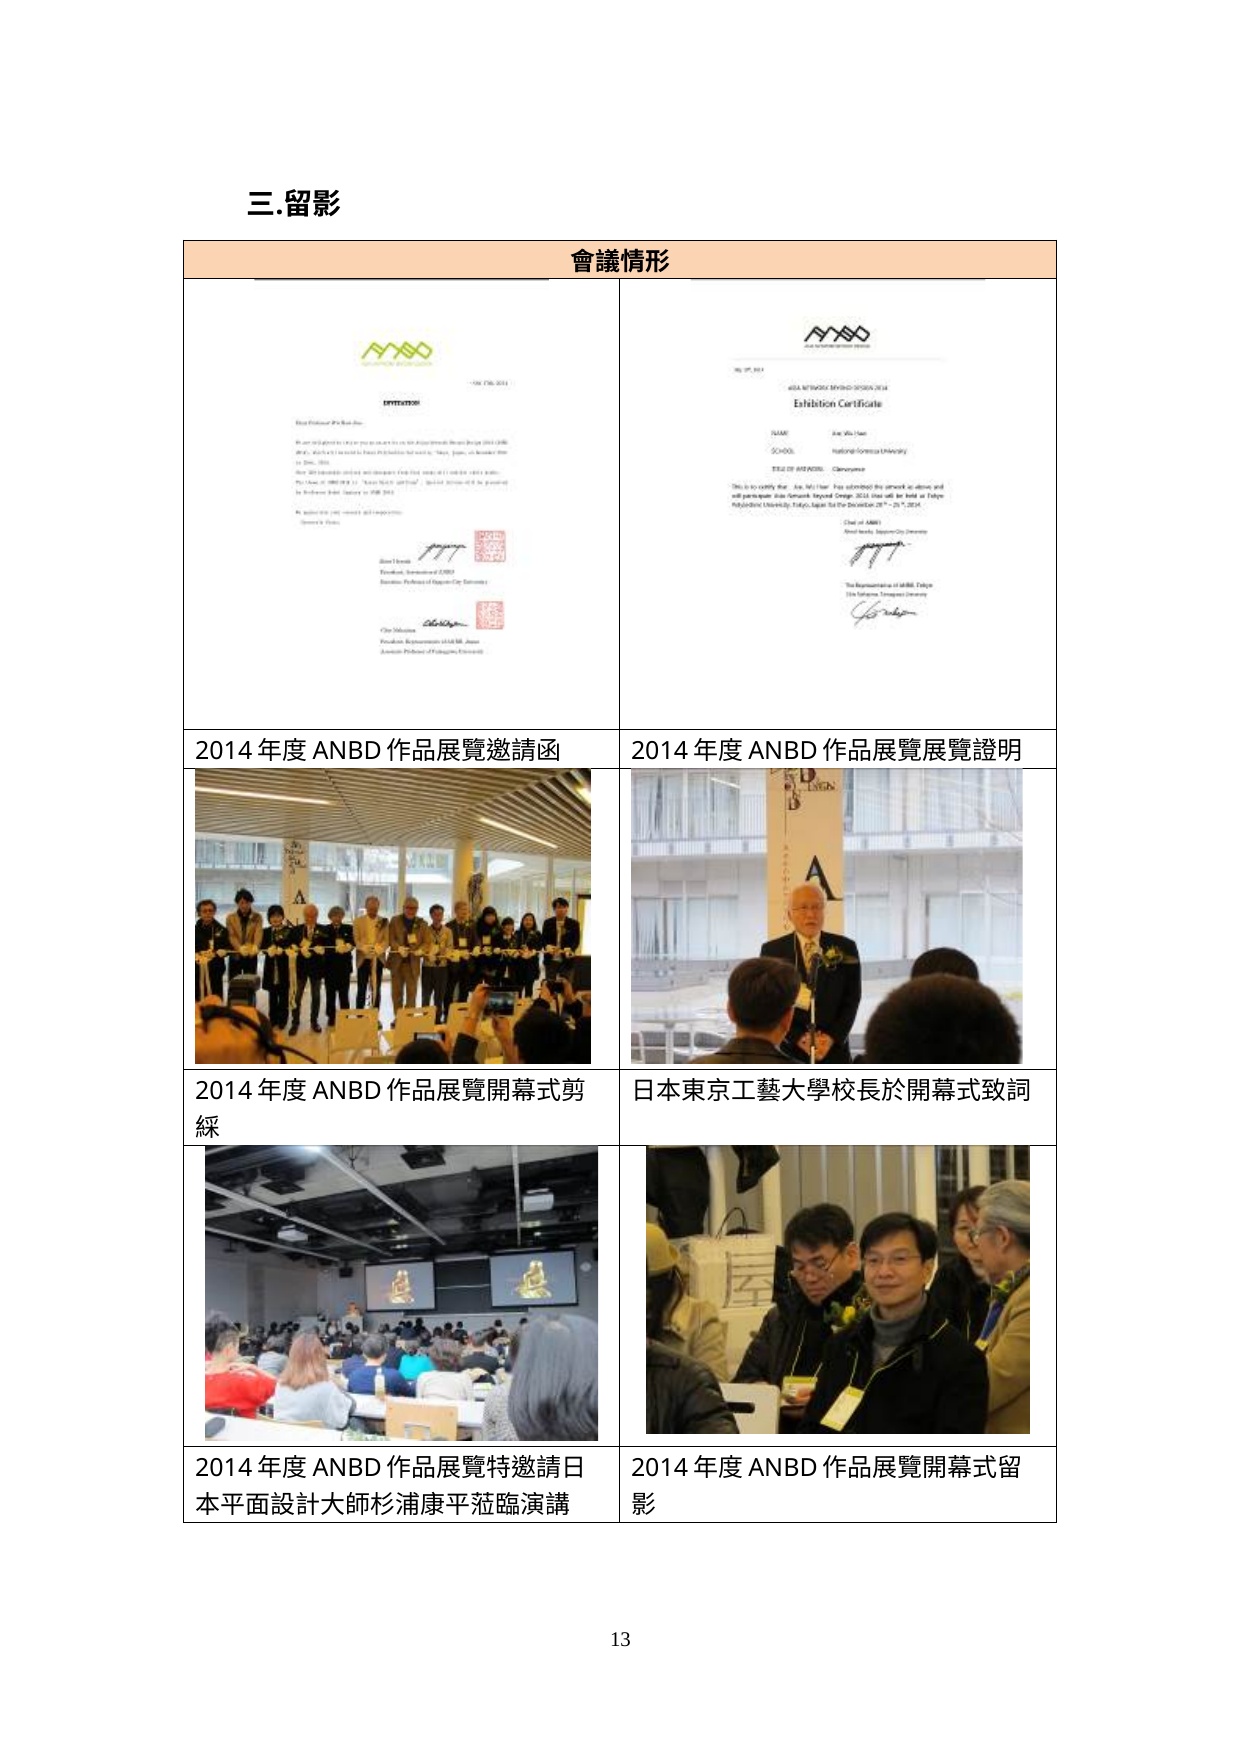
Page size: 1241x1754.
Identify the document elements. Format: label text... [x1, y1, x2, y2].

table_cell 2014年度ANBD作品展覽展覽證明 [620, 730, 1056, 768]
table_cell [620, 1146, 1056, 1446]
table_cell 2014年度ANBD作品展覽特邀請日本平面設計大師杉浦康平蒞臨演講 [184, 1447, 619, 1522]
table_cell [184, 769, 619, 1069]
picture [254, 279, 549, 697]
picture [631, 768, 1023, 1064]
picture [205, 1145, 599, 1441]
table_cell 日本東京工藝大學校長於開幕式致詞 [620, 1070, 1056, 1145]
table_cell [620, 279, 1056, 729]
table_cell 2014年度ANBD作品展覽邀請函 [184, 730, 619, 768]
picture [690, 279, 986, 697]
table_cell [184, 279, 619, 729]
picture [646, 1145, 1030, 1434]
picture [195, 768, 591, 1064]
table_header 會議情形 [184, 241, 1056, 278]
table_cell [620, 769, 1056, 1069]
table_cell [184, 1146, 619, 1446]
table_cell 2014年度ANBD作品展覽開幕式留影 [620, 1447, 1056, 1522]
text 三.留影 [187, 164, 1053, 239]
table_cell 2014年度ANBD作品展覽開幕式剪綵 [184, 1070, 619, 1145]
